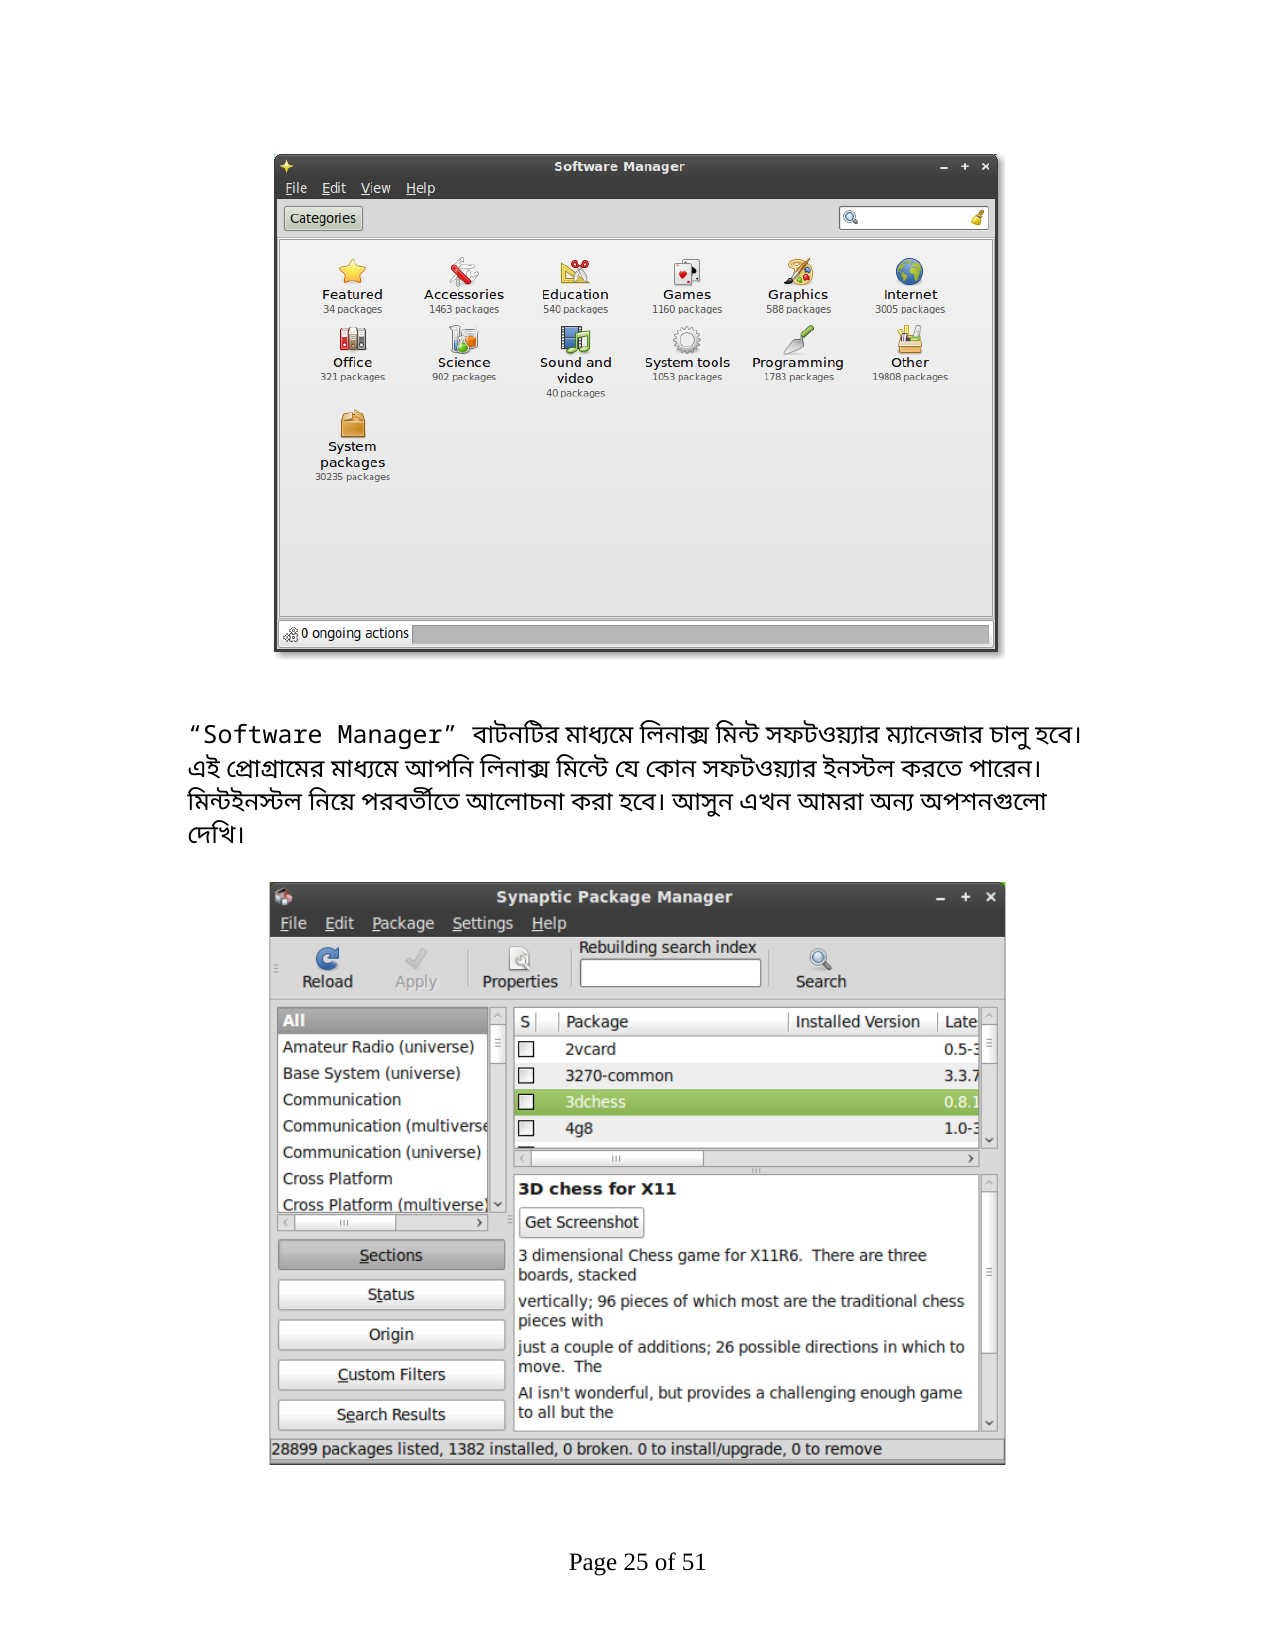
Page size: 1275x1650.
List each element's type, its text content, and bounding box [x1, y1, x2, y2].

picture [269, 150, 1006, 660]
text “Software Manager” বাটনটির মাধ্যমে লিনাক্স মিন্ট সফটওয়্যার ম্যানেজার চালু হবে। এই প্রোগ্রামের মাধ্যমে আপনি লিনাক্স মিন্টে যে কোন সফটওয়্যার ইনস্টল করতে পারেন। মিন্টইনস্টল নিয়ে পরবর্তীতে আলোচনা করা হবে। আসুন এখন আমরা অন্য অপশনগুলো দেখি। [187, 717, 1087, 853]
picture [269, 882, 1006, 1465]
